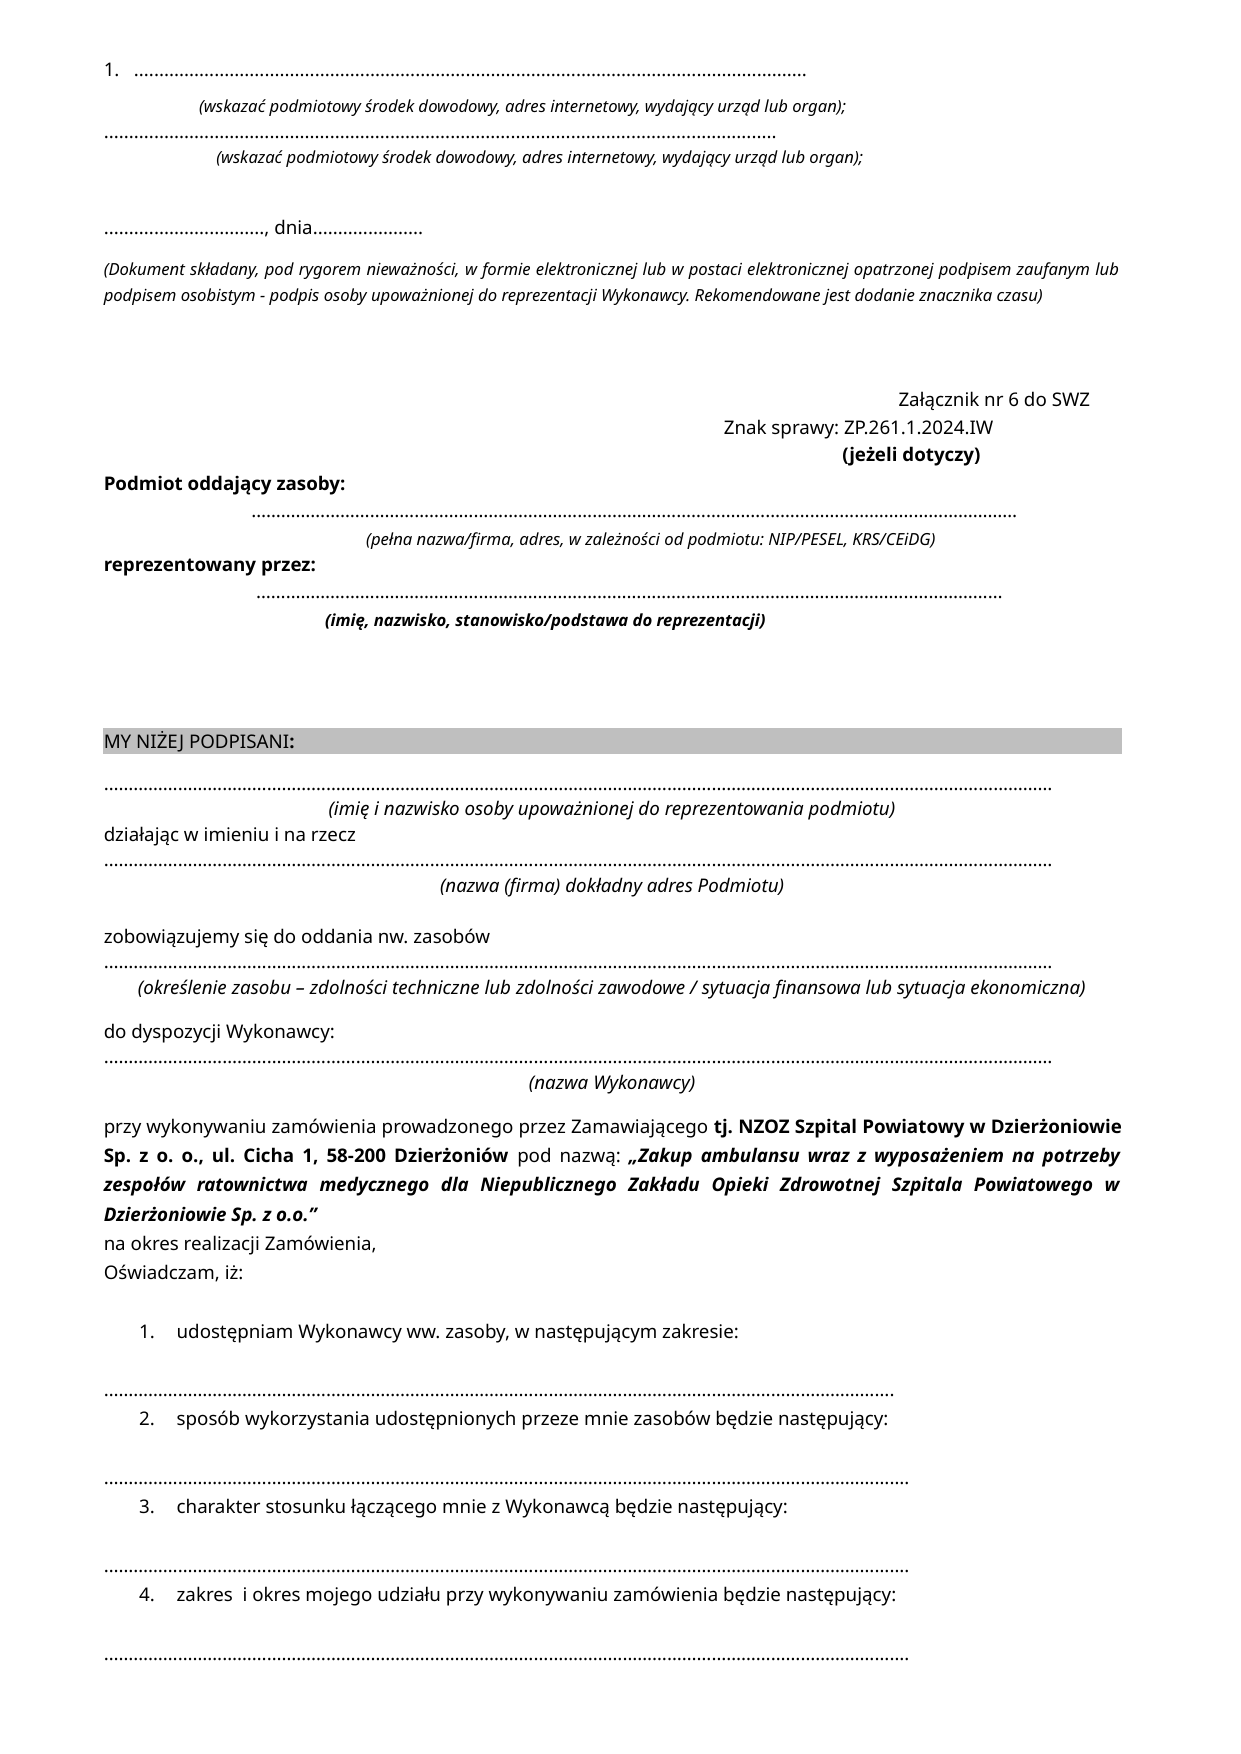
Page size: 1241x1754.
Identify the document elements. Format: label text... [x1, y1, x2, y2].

list (wskazać podmiotowy środek dowodowy, adres internetowy, wydający urząd lub organ); [216, 146, 1122, 168]
list zakres i okres mojego udziału przy wykonywaniu zamówienia będzie następujący: [139, 1581, 1093, 1607]
text (Dokument składany, pod rygorem nieważności, w formie elektronicznej lub w postaci elektronicznej opatrzonej podpisem zaufanym lub podpisem osobistym - podpis osoby upoważnionej do reprezentacji Wykonawcy. Rekomendowane jest dodanie znacznika czasu) [103, 258, 1122, 333]
text Załącznik nr 6 do SWZ [103, 383, 1122, 412]
text ................................, dnia...................... [103, 214, 1122, 239]
text (wskazać podmiotowy środek dowodowy, adres internetowy, wydający urząd lub organ); [103, 94, 1122, 117]
text ……………………………………………………………………………………………………………………………………………. [103, 1376, 1122, 1402]
text ...................................................................................................................................... [103, 118, 1122, 144]
text (nazwa Wykonawcy) [103, 1069, 1122, 1094]
list sposób wykorzystania udostępnionych przeze mnie zasobów będzie następujący: [139, 1406, 1093, 1431]
text zobowiązujemy się do oddania nw. zasobów [103, 923, 1122, 948]
list charakter stosunku łączącego mnie z Wykonawcą będzie następujący: [139, 1493, 1093, 1519]
text Znak sprawy: ZP.261.1.2024.IW (jeżeli dotyczy) [103, 414, 1122, 467]
text ………………………………………………………………………………………………………………………………………………. [103, 1464, 1122, 1490]
text do dyspozycji Wykonawcy: [103, 1018, 1122, 1043]
table_cell [104, 674, 275, 716]
text (określenie zasobu – zdolności techniczne lub zdolności zawodowe / sytuacja finansowa lub sytuacja ekonomiczna) [103, 974, 1122, 999]
text (pełna nazwa/firma, adres, w zależności od podmiotu: NIP/PESEL, KRS/CEiDG) [103, 523, 1122, 550]
text na okres realizacji Zamówienia, [103, 1230, 1093, 1256]
text reprezentowany przez: [103, 550, 1122, 577]
text ………………………………………………………………..……………………………………………………………………… [177, 496, 1122, 523]
text ………………………………………………………………………………………………………………………………………………………………………… [103, 1043, 1122, 1069]
text MY NIŻEJ PODPISANI: [103, 728, 1122, 754]
list udostępniam Wykonawcy ww. zasoby, w następującym zakresie: [139, 1318, 1122, 1343]
text ………………………………………………………………………………………………………………………………………………………………………… [103, 948, 1122, 974]
text 1. ...................................................................................................................................... [103, 56, 1122, 81]
text działając w imieniu i na rzecz [103, 821, 1122, 846]
table_header [275, 631, 1097, 673]
text ………………………………………………………………………………………………………………………………………………………………………… [103, 846, 1122, 872]
text przy wykonywaniu zamówienia prowadzonego przez Zamawiającego tj. NZOZ Szpital Powiatowy w Dzierżoniowie Sp. z o. o., ul. Cicha 1, 58-200 Dzierżoniów pod nazwą: „Zakup ambulansu wraz z wyposażeniem na potrzeby zespołów ratownictwa medycznego dla Niepublicznego Zakładu Opieki Zdrowotnej Szpitala Powiatowego w Dzierżoniowie Sp. z o.o.” [103, 1113, 1122, 1226]
text (imię i nazwisko osoby upoważnionej do reprezentowania podmiotu) [103, 795, 1122, 821]
text (nazwa (firma) dokładny adres Podmiotu) [103, 872, 1122, 897]
table_cell [275, 674, 1097, 716]
table_header [104, 631, 275, 673]
text ………………………………………………………………………………………………………………………………………………………………………… [103, 770, 1122, 795]
text ………………………………………………………………………………………………………………………………………………. [103, 1640, 1122, 1665]
text Oświadczam, iż: [103, 1259, 1093, 1285]
text (imię, nazwisko, stanowisko/podstawa do reprezentacji) [251, 604, 1122, 631]
text Podmiot oddający zasoby: [103, 469, 1122, 496]
text …………………………………………………………………………………………..………………………..……………… [177, 577, 1122, 604]
text ………………………………………………………………………………………………………………………………………………. [103, 1552, 1122, 1578]
